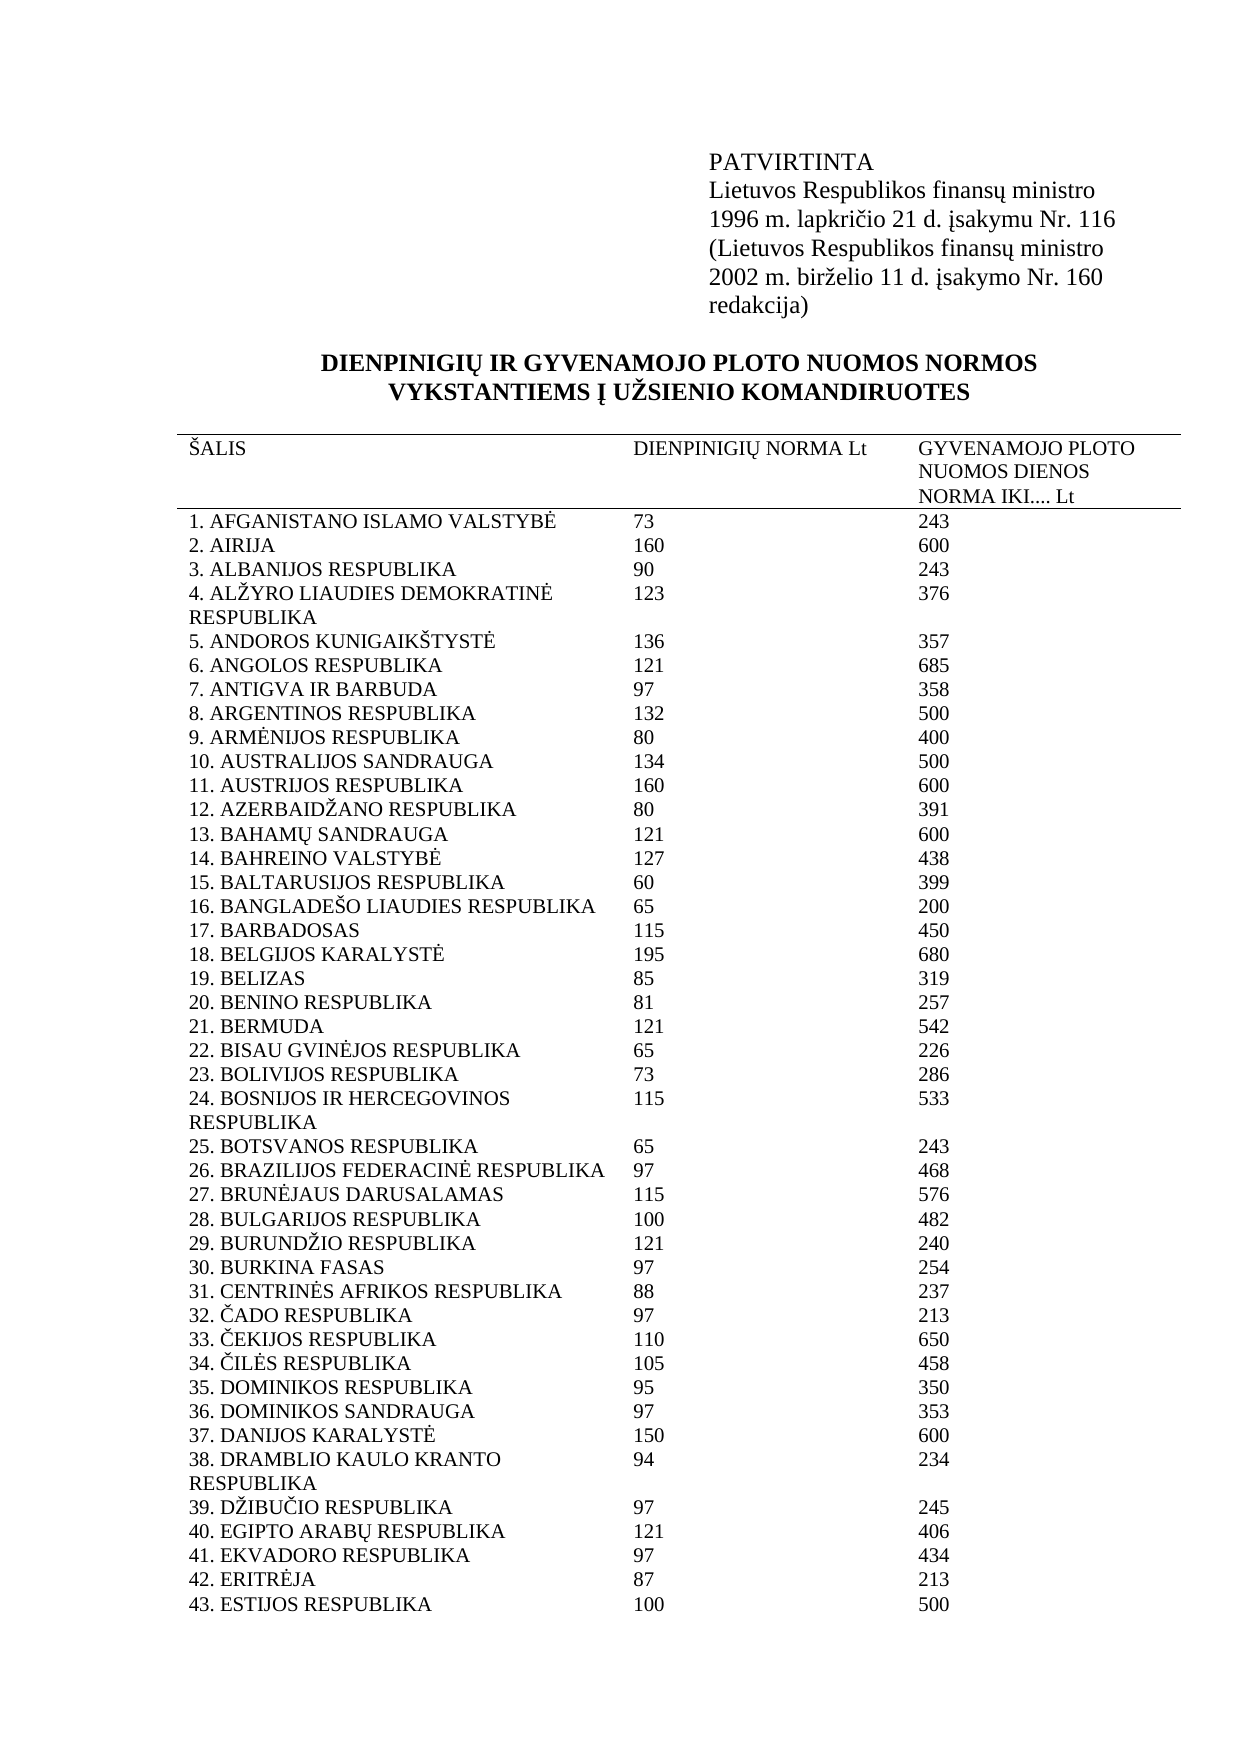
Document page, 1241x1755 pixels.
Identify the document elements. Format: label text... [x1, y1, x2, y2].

table_cell 500 [907, 1591, 1181, 1616]
table_cell 60 [622, 870, 907, 894]
table_cell 245 [907, 1495, 1181, 1519]
table_cell 97 [622, 1495, 907, 1519]
table_cell 65 [622, 894, 907, 918]
table_cell 105 [622, 1351, 907, 1375]
table_cell 243 [907, 1134, 1181, 1158]
table_cell 97 [622, 1255, 907, 1279]
table_cell 234 [907, 1447, 1181, 1495]
table_cell 87 [622, 1568, 907, 1591]
table_cell 21. BERMUDA [177, 1014, 622, 1038]
table_cell 200 [907, 894, 1181, 918]
text (Lietuvos Respublikos finansų ministro [177, 233, 1181, 262]
table_cell 458 [907, 1351, 1181, 1375]
table_cell 33. ČEKIJOS RESPUBLIKA [177, 1327, 622, 1351]
table_cell 134 [622, 749, 907, 773]
table_cell 121 [622, 821, 907, 846]
table_cell 243 [907, 509, 1181, 533]
table_cell 100 [622, 1591, 907, 1616]
table_cell 31. CENTRINĖS AFRIKOS RESPUBLIKA [177, 1279, 622, 1303]
table_cell 94 [622, 1447, 907, 1495]
text 1996 m. lapkričio 21 d. įsakymu Nr. 116 [177, 204, 1181, 233]
table_cell 450 [907, 918, 1181, 942]
table_cell 376 [907, 581, 1181, 629]
table_cell 358 [907, 677, 1181, 701]
table_cell 438 [907, 846, 1181, 869]
table_cell 121 [622, 1231, 907, 1254]
table_cell 43. ESTIJOS RESPUBLIKA [177, 1591, 622, 1616]
table_cell 100 [622, 1206, 907, 1231]
table_cell 319 [907, 966, 1181, 990]
table_cell 97 [622, 1543, 907, 1567]
table_cell 36. DOMINIKOS SANDRAUGA [177, 1399, 622, 1423]
table_cell 121 [622, 1519, 907, 1543]
table_cell 10. AUSTRALIJOS SANDRAUGA [177, 749, 622, 773]
table_cell 237 [907, 1279, 1181, 1303]
table_cell 127 [622, 846, 907, 869]
table_header DIENPINIGIŲ NORMA Lt [622, 435, 907, 508]
table_cell 11. AUSTRIJOS RESPUBLIKA [177, 773, 622, 797]
table_cell 226 [907, 1038, 1181, 1062]
table_cell 132 [622, 701, 907, 725]
text VYKSTANTIEMS Į UŽSIENIO KOMANDIRUOTES [177, 377, 1181, 406]
table_cell 1. AFGANISTANO ISLAMO VALSTYBĖ [177, 509, 622, 533]
table_cell 195 [622, 942, 907, 966]
table_cell 13. BAHAMŲ SANDRAUGA [177, 821, 622, 846]
table_cell 8. ARGENTINOS RESPUBLIKA [177, 701, 622, 725]
table_cell 65 [622, 1134, 907, 1158]
table_cell 95 [622, 1375, 907, 1399]
table_cell 81 [622, 990, 907, 1014]
table_cell 17. BARBADOSAS [177, 918, 622, 942]
table_cell 136 [622, 629, 907, 653]
table_cell 9. ARMĖNIJOS RESPUBLIKA [177, 725, 622, 749]
table_cell 600 [907, 1423, 1181, 1447]
table_cell 353 [907, 1399, 1181, 1423]
table_cell 123 [622, 581, 907, 629]
table_cell 400 [907, 725, 1181, 749]
table_cell 357 [907, 629, 1181, 653]
table_cell 542 [907, 1014, 1181, 1038]
text Lietuvos Respublikos finansų ministro [177, 176, 1181, 204]
table_cell 500 [907, 701, 1181, 725]
table_cell 160 [622, 773, 907, 797]
table_cell 121 [622, 1014, 907, 1038]
table_cell 14. BAHREINO VALSTYBĖ [177, 846, 622, 869]
table_cell 468 [907, 1158, 1181, 1182]
table_cell 685 [907, 653, 1181, 677]
table_cell 286 [907, 1062, 1181, 1086]
table_cell 34. ČILĖS RESPUBLIKA [177, 1351, 622, 1375]
table_cell 254 [907, 1255, 1181, 1279]
table_cell 650 [907, 1327, 1181, 1351]
table_cell 600 [907, 533, 1181, 557]
table_cell 29. BURUNDŽIO RESPUBLIKA [177, 1231, 622, 1254]
table_cell 27. BRUNĖJAUS DARUSALAMAS [177, 1183, 622, 1206]
table_cell 576 [907, 1183, 1181, 1206]
table_cell 23. BOLIVIJOS RESPUBLIKA [177, 1062, 622, 1086]
table_cell 88 [622, 1279, 907, 1303]
table_cell 97 [622, 1158, 907, 1182]
table_cell 80 [622, 798, 907, 821]
table_cell 257 [907, 990, 1181, 1014]
table_cell 5. ANDOROS KUNIGAIKŠTYSTĖ [177, 629, 622, 653]
table_header GYVENAMOJO PLOTO NUOMOS DIENOS NORMA IKI.... Lt [907, 435, 1181, 508]
table_cell 600 [907, 821, 1181, 846]
table_cell 680 [907, 942, 1181, 966]
table_cell 150 [622, 1423, 907, 1447]
table_cell 600 [907, 773, 1181, 797]
table_cell 90 [622, 557, 907, 581]
table_cell 115 [622, 1183, 907, 1206]
table_cell 25. BOTSVANOS RESPUBLIKA [177, 1134, 622, 1158]
table_cell 20. BENINO RESPUBLIKA [177, 990, 622, 1014]
table_cell 406 [907, 1519, 1181, 1543]
table_cell 160 [622, 533, 907, 557]
table_cell 500 [907, 749, 1181, 773]
table_cell 12. AZERBAIDŽANO RESPUBLIKA [177, 798, 622, 821]
table_cell 30. BURKINA FASAS [177, 1255, 622, 1279]
table_cell 4. ALŽYRO LIAUDIES DEMOKRATINĖ RESPUBLIKA [177, 581, 622, 629]
table_cell 28. BULGARIJOS RESPUBLIKA [177, 1206, 622, 1231]
table_cell 399 [907, 870, 1181, 894]
table_cell 38. DRAMBLIO KAULO KRANTO RESPUBLIKA [177, 1447, 622, 1495]
table_cell 37. DANIJOS KARALYSTĖ [177, 1423, 622, 1447]
table_cell 115 [622, 918, 907, 942]
table_cell 482 [907, 1206, 1181, 1231]
table_cell 110 [622, 1327, 907, 1351]
table_cell 16. BANGLADEŠO LIAUDIES RESPUBLIKA [177, 894, 622, 918]
table_cell 85 [622, 966, 907, 990]
table_cell 7. ANTIGVA IR BARBUDA [177, 677, 622, 701]
table_cell 19. BELIZAS [177, 966, 622, 990]
table_cell 18. BELGIJOS KARALYSTĖ [177, 942, 622, 966]
text 2002 m. birželio 11 d. įsakymo Nr. 160 redakcija) [709, 262, 1181, 319]
table_header ŠALIS [177, 435, 622, 508]
text DIENPINIGIŲ IR GYVENAMOJO PLOTO NUOMOS NORMOS [177, 348, 1181, 377]
table_cell 243 [907, 557, 1181, 581]
table_cell 2. AIRIJA [177, 533, 622, 557]
table_cell 6. ANGOLOS RESPUBLIKA [177, 653, 622, 677]
table_cell 97 [622, 677, 907, 701]
text PATVIRTINTA [177, 147, 1181, 176]
table_cell 533 [907, 1086, 1181, 1134]
table_cell 3. ALBANIJOS RESPUBLIKA [177, 557, 622, 581]
table_cell 41. EKVADORO RESPUBLIKA [177, 1543, 622, 1567]
table_cell 434 [907, 1543, 1181, 1567]
table_cell 391 [907, 798, 1181, 821]
table_cell 39. DŽIBUČIO RESPUBLIKA [177, 1495, 622, 1519]
table_cell 115 [622, 1086, 907, 1134]
table_cell 213 [907, 1568, 1181, 1591]
table_cell 26. BRAZILIJOS FEDERACINĖ RESPUBLIKA [177, 1158, 622, 1182]
table_cell 97 [622, 1303, 907, 1327]
table_cell 73 [622, 509, 907, 533]
table_cell 24. BOSNIJOS IR HERCEGOVINOS RESPUBLIKA [177, 1086, 622, 1134]
table_cell 80 [622, 725, 907, 749]
table_cell 97 [622, 1399, 907, 1423]
table_cell 65 [622, 1038, 907, 1062]
table_cell 32. ČADO RESPUBLIKA [177, 1303, 622, 1327]
table_cell 22. BISAU GVINĖJOS RESPUBLIKA [177, 1038, 622, 1062]
table_cell 121 [622, 653, 907, 677]
table_cell 350 [907, 1375, 1181, 1399]
table_cell 213 [907, 1303, 1181, 1327]
table_cell 240 [907, 1231, 1181, 1254]
table_cell 42. ERITRĖJA [177, 1568, 622, 1591]
table_cell 15. BALTARUSIJOS RESPUBLIKA [177, 870, 622, 894]
table_cell 40. EGIPTO ARABŲ RESPUBLIKA [177, 1519, 622, 1543]
table_cell 35. DOMINIKOS RESPUBLIKA [177, 1375, 622, 1399]
table_cell 73 [622, 1062, 907, 1086]
